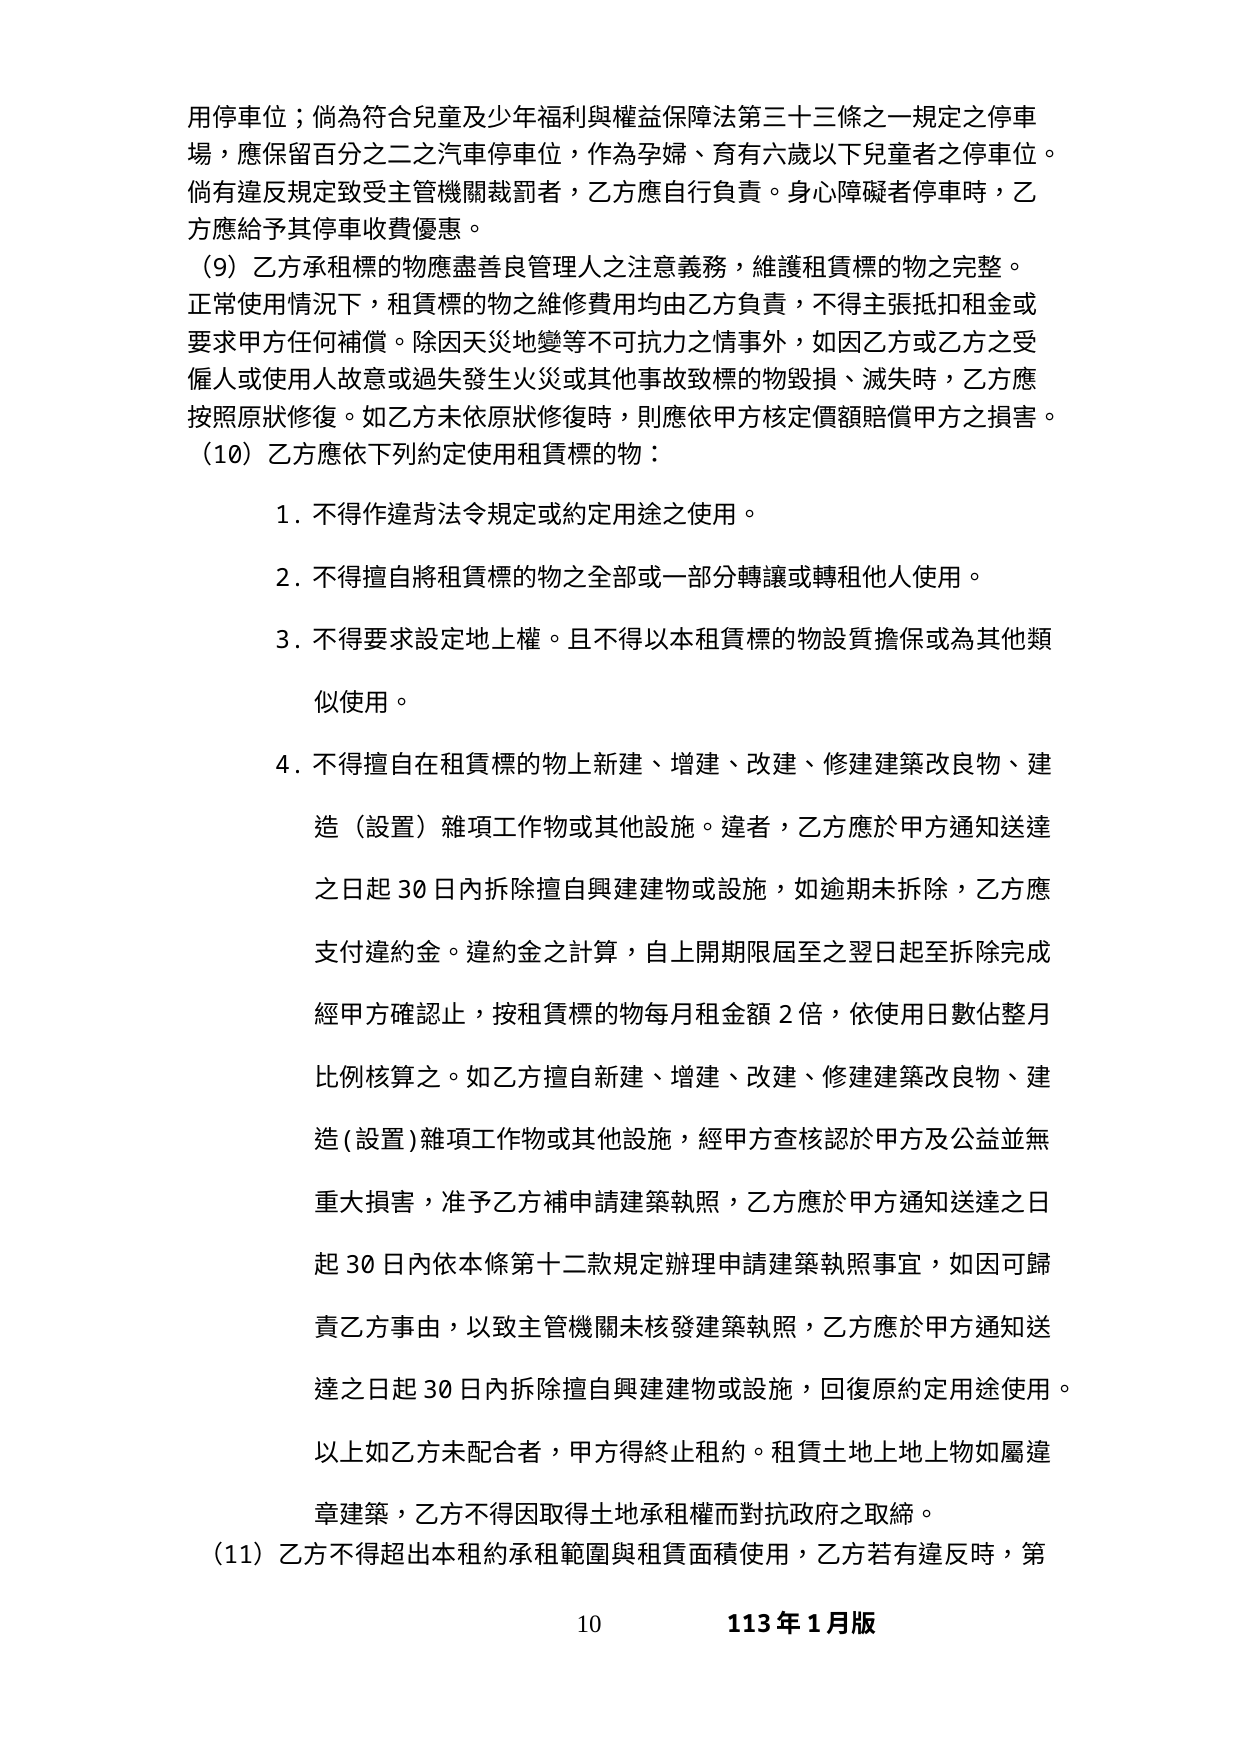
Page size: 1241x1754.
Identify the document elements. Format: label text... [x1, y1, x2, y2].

list 不得作違背法令規定或約定用途之使用。 [275, 471, 1053, 534]
list 乙方應依下列約定使用租賃標的物： [187, 434, 1047, 471]
list 不得擅自將租賃標的物之全部或一部分轉讓或轉租他人使用。 [275, 534, 1053, 596]
list 不得要求設定地上權。且不得以本租賃標的物設質擔保或為其他類似使用。 [275, 596, 1053, 721]
list 本租賃標的物應依身心障礙者權益保障法第五十六條保留身心障礙者專用停車位；倘為符合兒童及少年福利與權益保障法第三十三條之一規定之停車場，應保留百分之二之汽車停車位，作為孕婦、育有六歲以下兒童者之停車位。倘有違反規定致受主管機關裁罰者，乙方應自行負責。身心障礙者停車時，乙方應給予其停車收費優惠。 [187, 96, 1047, 246]
list 乙方不得超出本租約承租範圍與租賃面積使用，乙方若有違反時，第 [198, 1534, 1047, 1571]
list 不得擅自在租賃標的物上新建、增建、改建、修建建築改良物、建造（設置）雜項工作物或其他設施。違者，乙方應於甲方通知送達之日起30日內拆除擅自興建建物或設施，如逾期未拆除，乙方應支付違約金。違約金之計算，自上開期限屆至之翌日起至拆除完成經甲方確認止，按租賃標的物每月租金額2倍，依使用日數佔整月比例核算之。如乙方擅自新建、增建、改建、修建建築改良物、建造(設置)雜項工作物或其他設施，經甲方查核認於甲方及公益並無重大損害，准予乙方補申請建築執照，乙方應於甲方通知送達之日起30日內依本條第十二款規定辦理申請建築執照事宜，如因可歸責乙方事由，以致主管機關未核發建築執照，乙方應於甲方通知送達之日起30日內拆除擅自興建建物或設施，回復原約定用途使用。以上如乙方未配合者，甲方得終止租約。租賃土地上地上物如屬違章建築，乙方不得因取得土地承租權而對抗政府之取締。 [275, 721, 1053, 1534]
list 乙方承租標的物應盡善良管理人之注意義務，維護租賃標的物之完整。正常使用情況下，租賃標的物之維修費用均由乙方負責，不得主張抵扣租金或要求甲方任何補償。除因天災地變等不可抗力之情事外，如因乙方或乙方之受僱人或使用人故意或過失發生火災或其他事故致標的物毀損、滅失時，乙方應按照原狀修復。如乙方未依原狀修復時，則應依甲方核定價額賠償甲方之損害。 [187, 246, 1047, 434]
